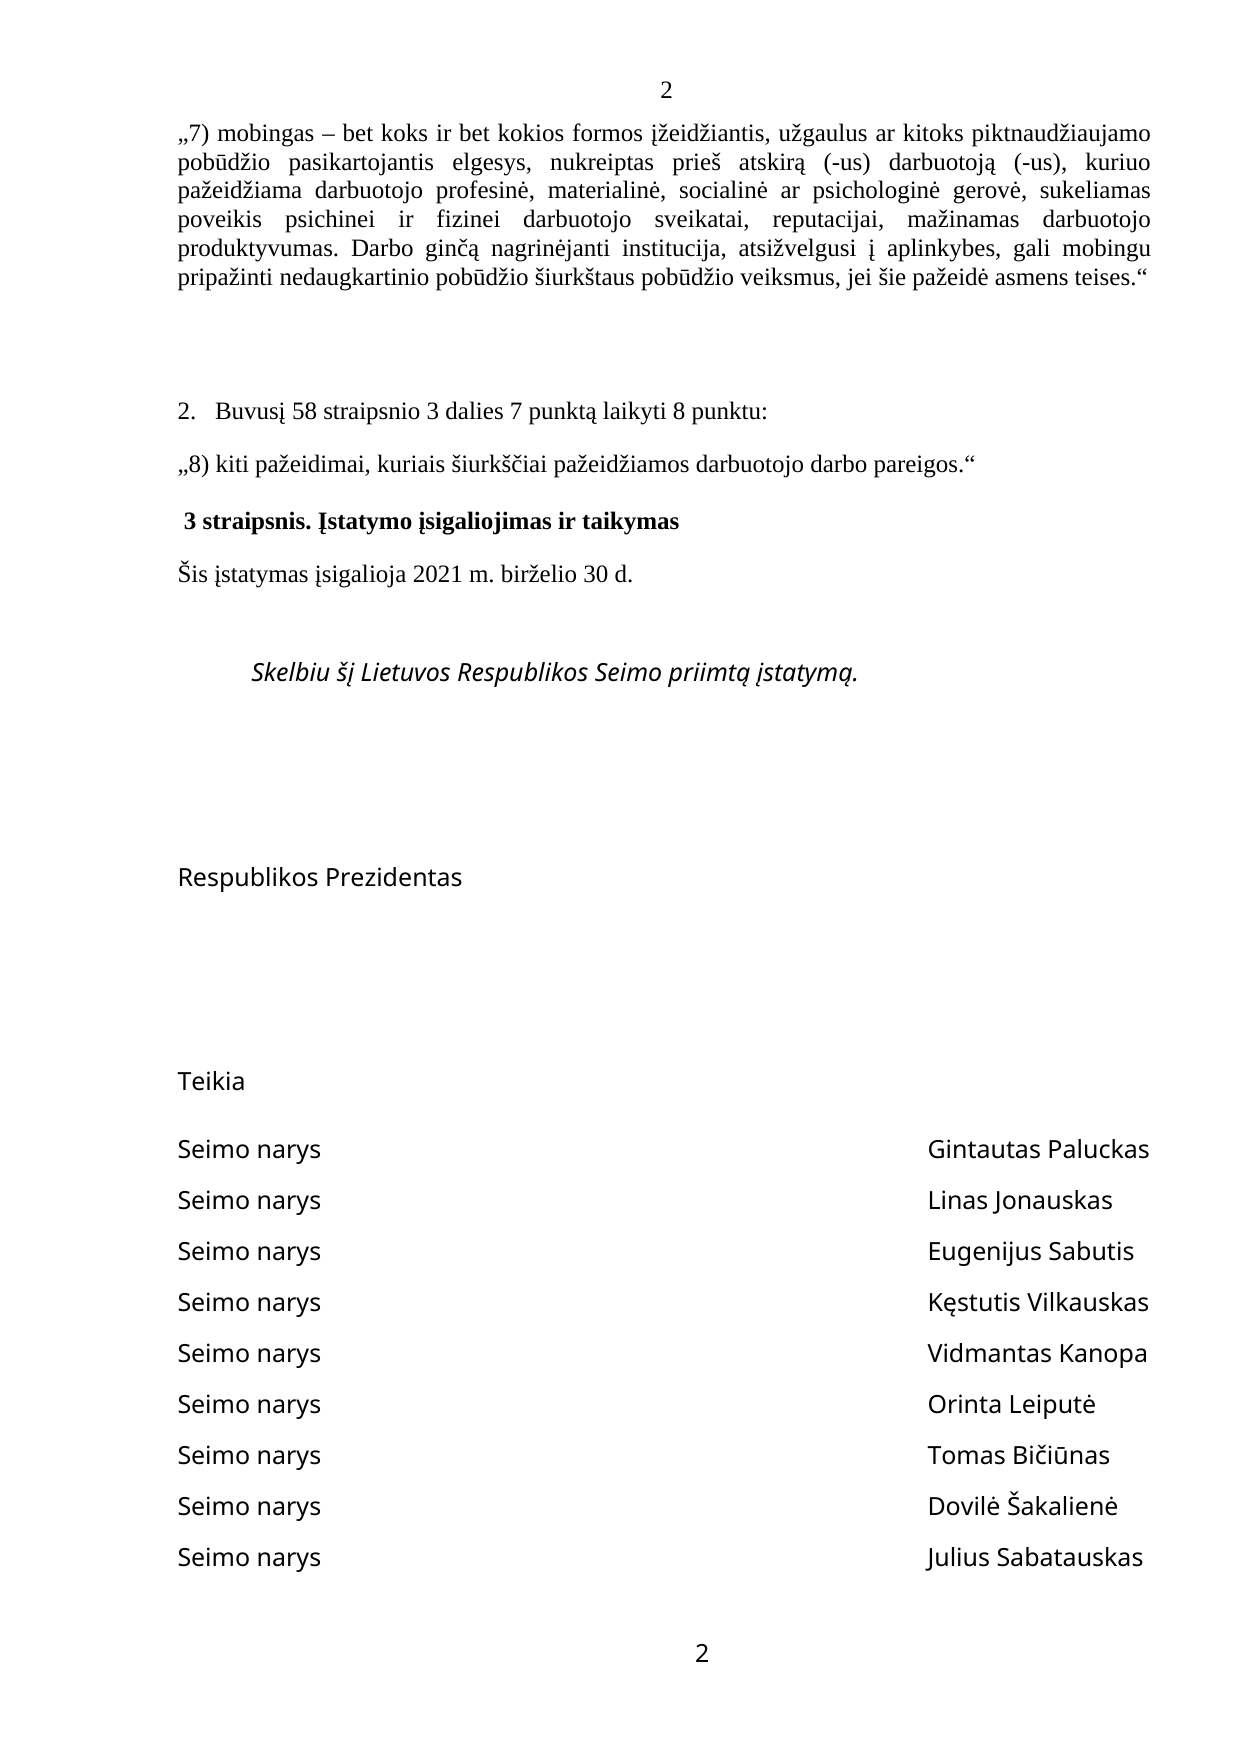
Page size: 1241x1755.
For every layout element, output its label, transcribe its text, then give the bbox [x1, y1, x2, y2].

text „8) kiti pažeidimai, kuriais šiurkščiai pažeidžiamos darbuotojo darbo pareigos.“ [177, 449, 1152, 478]
text Seimo narys Kęstutis Vilkauskas [177, 1285, 1152, 1319]
text „7) mobingas – bet koks ir bet kokios formos įžeidžiantis, užgaulus ar kitoks piktnaudžiaujamo pobūdžio pasikartojantis elgesys, nukreiptas prieš atskirą (-us) darbuotoją (-us), kuriuo pažeidžiama darbuotojo profesinė, materialinė, socialinė ar psichologinė gerovė, sukeliamas poveikis psichinei ir fizinei darbuotojo sveikatai, reputacijai, mažinamas darbuotojo produktyvumas. Darbo ginčą nagrinėjanti institucija, atsižvelgusi į aplinkybes, gali mobingu pripažinti nedaugkartinio pobūdžio šiurkštaus pobūdžio veiksmus, jei šie pažeidė asmens teises.“ [177, 118, 1152, 291]
text Seimo narys Tomas Bičiūnas [177, 1438, 1152, 1472]
text Respublikos Prezidentas [177, 859, 1152, 893]
text Seimo narys Dovilė Šakalienė [177, 1489, 1152, 1523]
text Seimo narys Eugenijus Sabutis [177, 1234, 1152, 1268]
text Teikia [177, 1063, 1152, 1097]
text Seimo narys Orinta Leiputė [177, 1387, 1152, 1421]
text Šis įstatymas įsigalioja 2021 m. birželio 30 d. [177, 559, 1152, 588]
text Seimo narys Gintautas Paluckas [177, 1132, 1152, 1166]
text Seimo narys Linas Jonauskas [177, 1183, 1152, 1217]
text 2. Buvusį 58 straipsnio 3 dalies 7 punktą laikyti 8 punktu: [177, 396, 1152, 425]
text Skelbiu šį Lietuvos Respublikos Seimo priimtą įstatymą. [177, 655, 1152, 689]
text 3 straipsnis. Įstatymo įsigaliojimas ir taikymas [177, 506, 1152, 535]
text Seimo narys Julius Sabatauskas [177, 1540, 1152, 1574]
text Seimo narys Vidmantas Kanopa [177, 1336, 1152, 1370]
